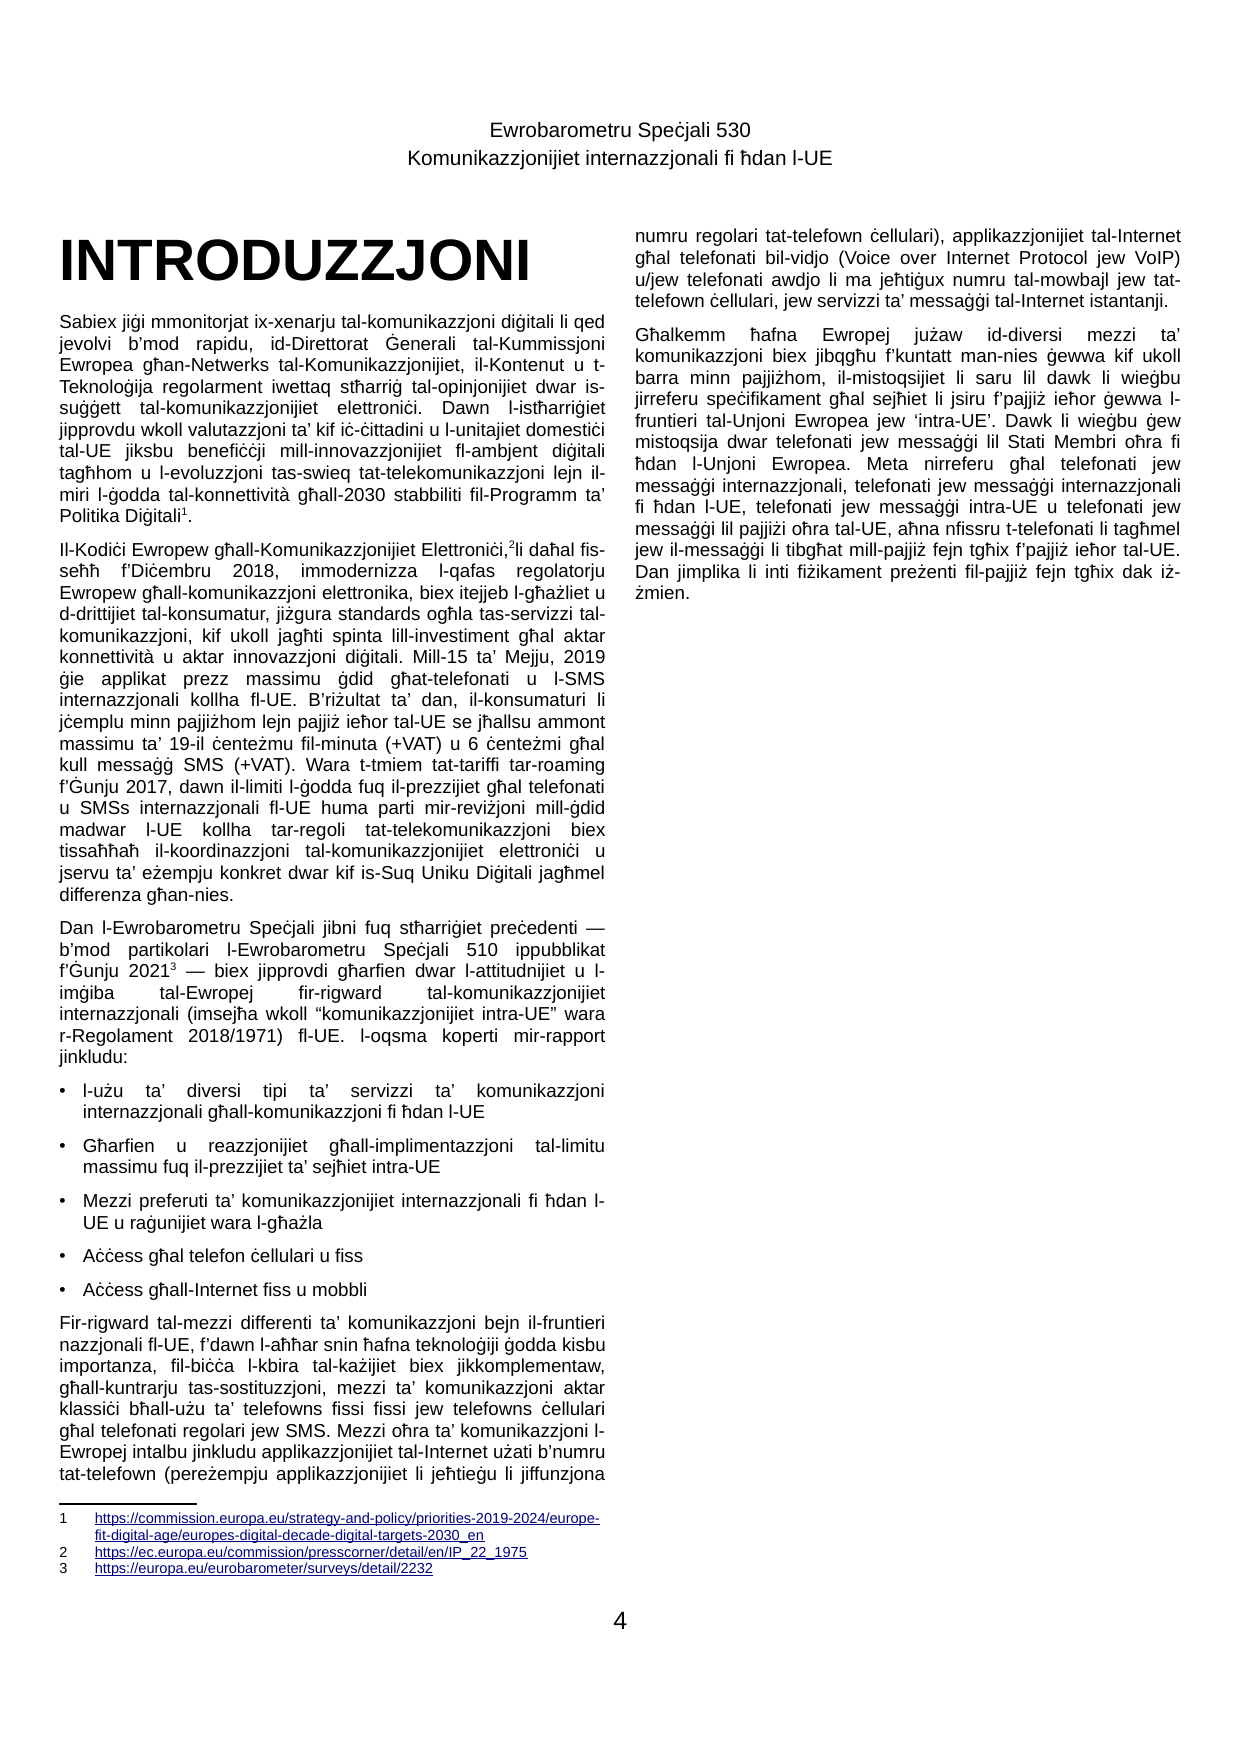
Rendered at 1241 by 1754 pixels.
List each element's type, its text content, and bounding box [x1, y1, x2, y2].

text numru regolari tat-telefown ċellulari), applikazzjonijiet tal-Internet għal telefonati bil-vidjo (Voice over Internet Protocol jew VoIP) u/jew telefonati awdjo li ma jeħtiġux numru tal-mowbajl jew tat-telefown ċellulari, jew servizzi ta’ messaġġi tal-Internet istantanji. [635, 225, 1181, 312]
list Aċċess għall-Internet fiss u mobbli [59, 1278, 605, 1300]
text Il-Kodiċi Ewropew għall-Komunikazzjonijiet Elettroniċi,li daħal fis-seħħ f’Diċembru 2018, immodernizza l-qafas regolatorju Ewropew għall-komunikazzjoni elettronika, biex itejjeb l-għażliet u d-drittijiet tal-konsumatur, jiżgura standards ogħla tas-servizzi tal-komunikazzjoni, kif ukoll jagħti spinta lill-investiment għal aktar konnettività u aktar innovazzjoni diġitali. Mill-15 ta’ Mejju, 2019 ġie applikat prezz massimu ġdid għat-telefonati u l-SMS internazzjonali kollha fl-UE. B’riżultat ta’ dan, il-konsumaturi li jċemplu minn pajjiżhom lejn pajjiż ieħor tal-UE se jħallsu ammont massimu ta’ 19-il ċenteżmu fil-minuta (+VAT) u 6 ċenteżmi għal kull messaġġ SMS (+VAT). Wara t-tmiem tat-tariffi tar-roaming f’Ġunju 2017, dawn il-limiti l-ġodda fuq il-prezzijiet għal telefonati u SMSs internazzjonali fl-UE huma parti mir-reviżjoni mill-ġdid madwar l-UE kollha tar-regoli tat-telekomunikazzjoni biex tissaħħaħ il-koordinazzjoni tal-komunikazzjonijiet elettroniċi u jservu ta’ eżempju konkret dwar kif is-Suq Uniku Diġitali jagħmel differenza għan-nies. [59, 538, 605, 905]
text https://europa.eu/eurobarometer/surveys/detail/2232 [59, 1560, 605, 1577]
text Sabiex jiġi mmonitorjat ix-xenarju tal-komunikazzjoni diġitali li qed jevolvi b’mod rapidu, id-Direttorat Ġenerali tal-Kummissjoni Ewropea għan-Netwerks tal-Komunikazzjonijiet, il-Kontenut u t-Teknoloġija regolarment iwettaq stħarriġ tal-opinjonijiet dwar is-suġġett tal-komunikazzjonijiet elettroniċi. Dawn l-istħarriġiet jipprovdu wkoll valutazzjoni ta’ kif iċ-ċittadini u l-unitajiet domestiċi tal-UE jiksbu benefiċċji mill-innovazzjonijiet fl-ambjent diġitali tagħhom u l-evoluzzjoni tas-swieq tat-telekomunikazzjoni lejn il-miri l-ġodda tal-konnettività għall-2030 stabbiliti fil-Programm ta’ Politika Diġitali. [59, 311, 605, 526]
text Għalkemm ħafna Ewropej jużaw id-diversi mezzi ta’ komunikazzjoni biex jibqgħu f’kuntatt man-nies ġewwa kif ukoll barra minn pajjiżhom, il-mistoqsijiet li saru lil dawk li wieġbu jirreferu speċifikament għal sejħiet li jsiru f’pajjiż ieħor ġewwa l-fruntieri tal-Unjoni Ewropea jew ‘intra-UE’. Dawk li wieġbu ġew mistoqsija dwar telefonati jew messaġġi lil Stati Membri oħra fi ħdan l-Unjoni Ewropea. Meta nirreferu għal telefonati jew messaġġi internazzjonali, telefonati jew messaġġi internazzjonali fi ħdan l-UE, telefonati jew messaġġi intra-UE u telefonati jew messaġġi lil pajjiżi oħra tal-UE, aħna nfissru t-telefonati li tagħmel jew il-messaġġi li tibgħat mill-pajjiż fejn tgħix f’pajjiż ieħor tal-UE. Dan jimplika li inti fiżikament preżenti fil-pajjiż fejn tgħix dak iż-żmien. [635, 323, 1181, 604]
list Mezzi preferuti ta’ komunikazzjonijiet internazzjonali fi ħdan l-UE u raġunijiet wara l-għażla [59, 1190, 605, 1233]
list l-użu ta’ diversi tipi ta’ servizzi ta’ komunikazzjoni internazzjonali għall-komunikazzjoni fi ħdan l-UE [59, 1079, 605, 1123]
text https://ec.europa.eu/commission/presscorner/detail/en/IP_22_1975 [59, 1543, 605, 1560]
text https://commission.europa.eu/strategy-and-policy/priorities-2019-2024/europe-fit-digital-age/europes-digital-decade-digital-targets-2030_en [59, 1510, 605, 1543]
list Għarfien u reazzjonijiet għall-implimentazzjoni tal-limitu massimu fuq il-prezzijiet ta’ sejħiet intra-UE [59, 1135, 605, 1178]
text Fir-rigward tal-mezzi differenti ta’ komunikazzjoni bejn il-fruntieri nazzjonali fl-UE, f’dawn l-aħħar snin ħafna teknoloġiji ġodda kisbu importanza, fil-biċċa l-kbira tal-każijiet biex jikkomplementaw, għall-kuntrarju tas-sostituzzjoni, mezzi ta’ komunikazzjoni aktar klassiċi bħall-użu ta’ telefowns fissi fissi jew telefowns ċellulari għal telefonati regolari jew SMS. Mezzi oħra ta’ komunikazzjoni l-Ewropej intalbu jinkludu applikazzjonijiet tal-Internet użati b’numru tat-telefown (pereżempju applikazzjonijiet li jeħtieġu li jiffunzjona [59, 1312, 605, 1484]
list Aċċess għal telefon ċellulari u fiss [59, 1245, 605, 1267]
subtitle INTRODUZZJONI [59, 225, 605, 292]
text Dan l-Ewrobarometru Speċjali jibni fuq stħarriġiet preċedenti — b’mod partikolari l-Ewrobarometru Speċjali 510 ippubblikat f’Ġunju 2021 — biex jipprovdi għarfien dwar l-attitudnijiet u l-imġiba tal-Ewropej fir-rigward tal-komunikazzjonijiet internazzjonali (imsejħa wkoll “komunikazzjonijiet intra-UE” wara r-Regolament 2018/1971) fl-UE. l-oqsma koperti mir-rapport jinkludu: [59, 917, 605, 1068]
